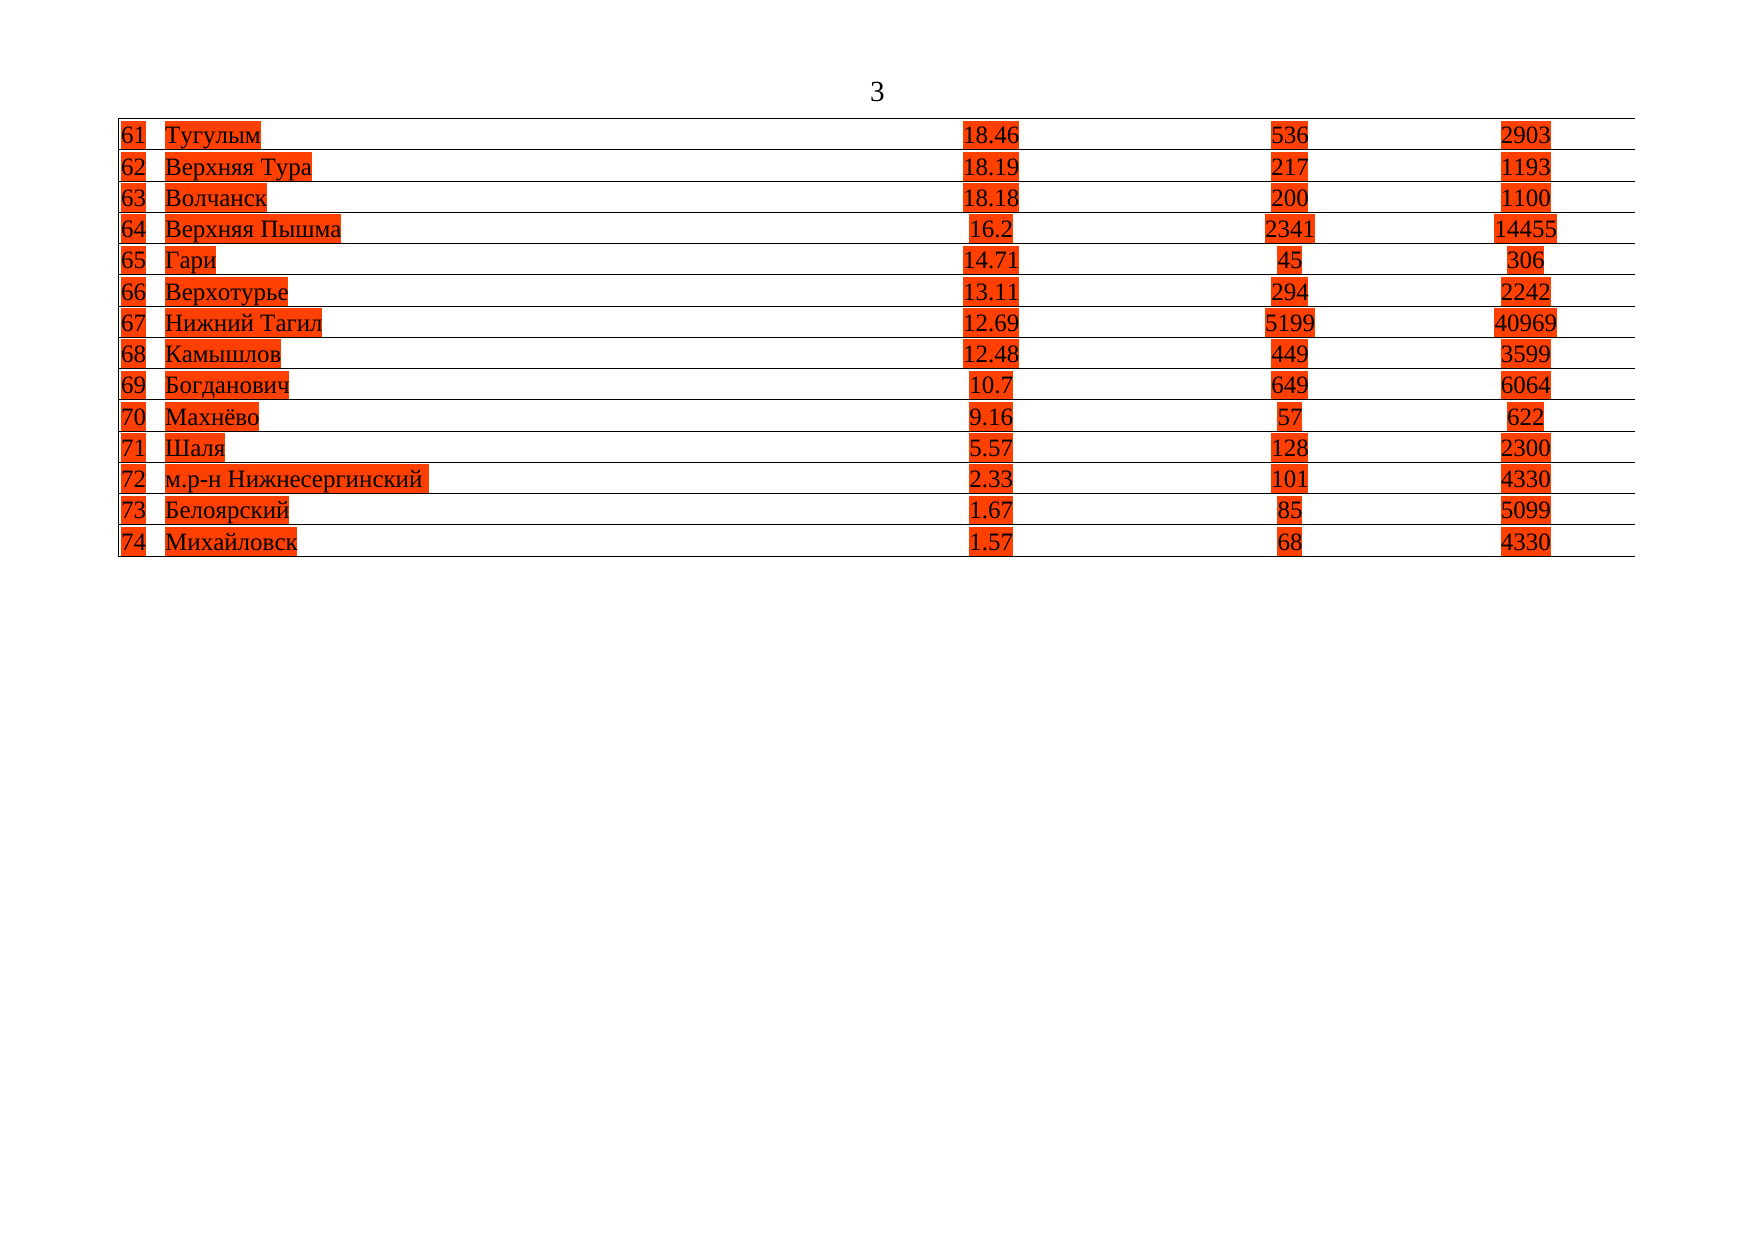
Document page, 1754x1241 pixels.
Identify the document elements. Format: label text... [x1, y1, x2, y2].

table_cell 10,7 [818, 369, 1164, 399]
table_cell 5199 [1164, 307, 1416, 337]
table_cell 73 [119, 494, 162, 524]
table_cell Верхотурье [162, 275, 818, 306]
table_cell 12,69 [818, 307, 1164, 337]
table_cell Михайловск [162, 525, 818, 556]
table_cell 12,48 [818, 338, 1164, 368]
table_cell Тугулым [162, 119, 818, 149]
table_cell 449 [1164, 338, 1416, 368]
table_cell 1100 [1416, 182, 1635, 212]
table_cell 40969 [1416, 307, 1635, 337]
table_cell Камышлов [162, 338, 818, 368]
table_cell 200 [1164, 182, 1416, 212]
table_cell 6064 [1416, 369, 1635, 399]
table_cell 18,19 [818, 150, 1164, 181]
table_cell 68 [1164, 525, 1416, 556]
table_cell 622 [1416, 400, 1635, 431]
table_cell 65 [119, 244, 162, 274]
table_cell 101 [1164, 463, 1416, 493]
table_cell 2903 [1416, 119, 1635, 149]
table_cell 2,33 [818, 463, 1164, 493]
table_cell 69 [119, 369, 162, 399]
table_cell Шаля [162, 432, 818, 462]
table_cell 74 [119, 525, 162, 556]
table_cell 128 [1164, 432, 1416, 462]
table_cell 64 [119, 213, 162, 243]
table_cell 14455 [1416, 213, 1635, 243]
table_cell 2341 [1164, 213, 1416, 243]
table_cell 649 [1164, 369, 1416, 399]
table_cell Белоярский [162, 494, 818, 524]
table_cell 2300 [1416, 432, 1635, 462]
table_cell Верхняя Пышма [162, 213, 818, 243]
table_cell 14,71 [818, 244, 1164, 274]
table_cell 5,57 [818, 432, 1164, 462]
table_cell 306 [1416, 244, 1635, 274]
table_cell 2242 [1416, 275, 1635, 306]
table_cell 85 [1164, 494, 1416, 524]
table_cell 68 [119, 338, 162, 368]
table_cell 57 [1164, 400, 1416, 431]
table_cell 1,57 [818, 525, 1164, 556]
table_cell 1,67 [818, 494, 1164, 524]
table_cell Махнёво [162, 400, 818, 431]
table_cell 294 [1164, 275, 1416, 306]
table_cell 72 [119, 463, 162, 493]
table_cell 217 [1164, 150, 1416, 181]
table_cell 4330 [1416, 525, 1635, 556]
table_cell 9,16 [818, 400, 1164, 431]
table_cell 67 [119, 307, 162, 337]
table_cell 3599 [1416, 338, 1635, 368]
table_cell Верхняя Тура [162, 150, 818, 181]
table_cell 61 [119, 119, 162, 149]
table_cell 66 [119, 275, 162, 306]
table_cell 536 [1164, 119, 1416, 149]
table_cell 18,46 [818, 119, 1164, 149]
table_cell 16,2 [818, 213, 1164, 243]
table_cell м.р-н Нижнесергинский [162, 463, 818, 493]
table_cell Волчанск [162, 182, 818, 212]
table_cell 4330 [1416, 463, 1635, 493]
table_cell Богданович [162, 369, 818, 399]
table_cell 70 [119, 400, 162, 431]
table_cell 1193 [1416, 150, 1635, 181]
table_cell 5099 [1416, 494, 1635, 524]
table_cell 62 [119, 150, 162, 181]
table_cell 45 [1164, 244, 1416, 274]
table_cell 18,18 [818, 182, 1164, 212]
table_cell Нижний Тагил [162, 307, 818, 337]
table_cell 71 [119, 432, 162, 462]
table_cell Гари [162, 244, 818, 274]
table_cell 13,11 [818, 275, 1164, 306]
table_cell 63 [119, 182, 162, 212]
